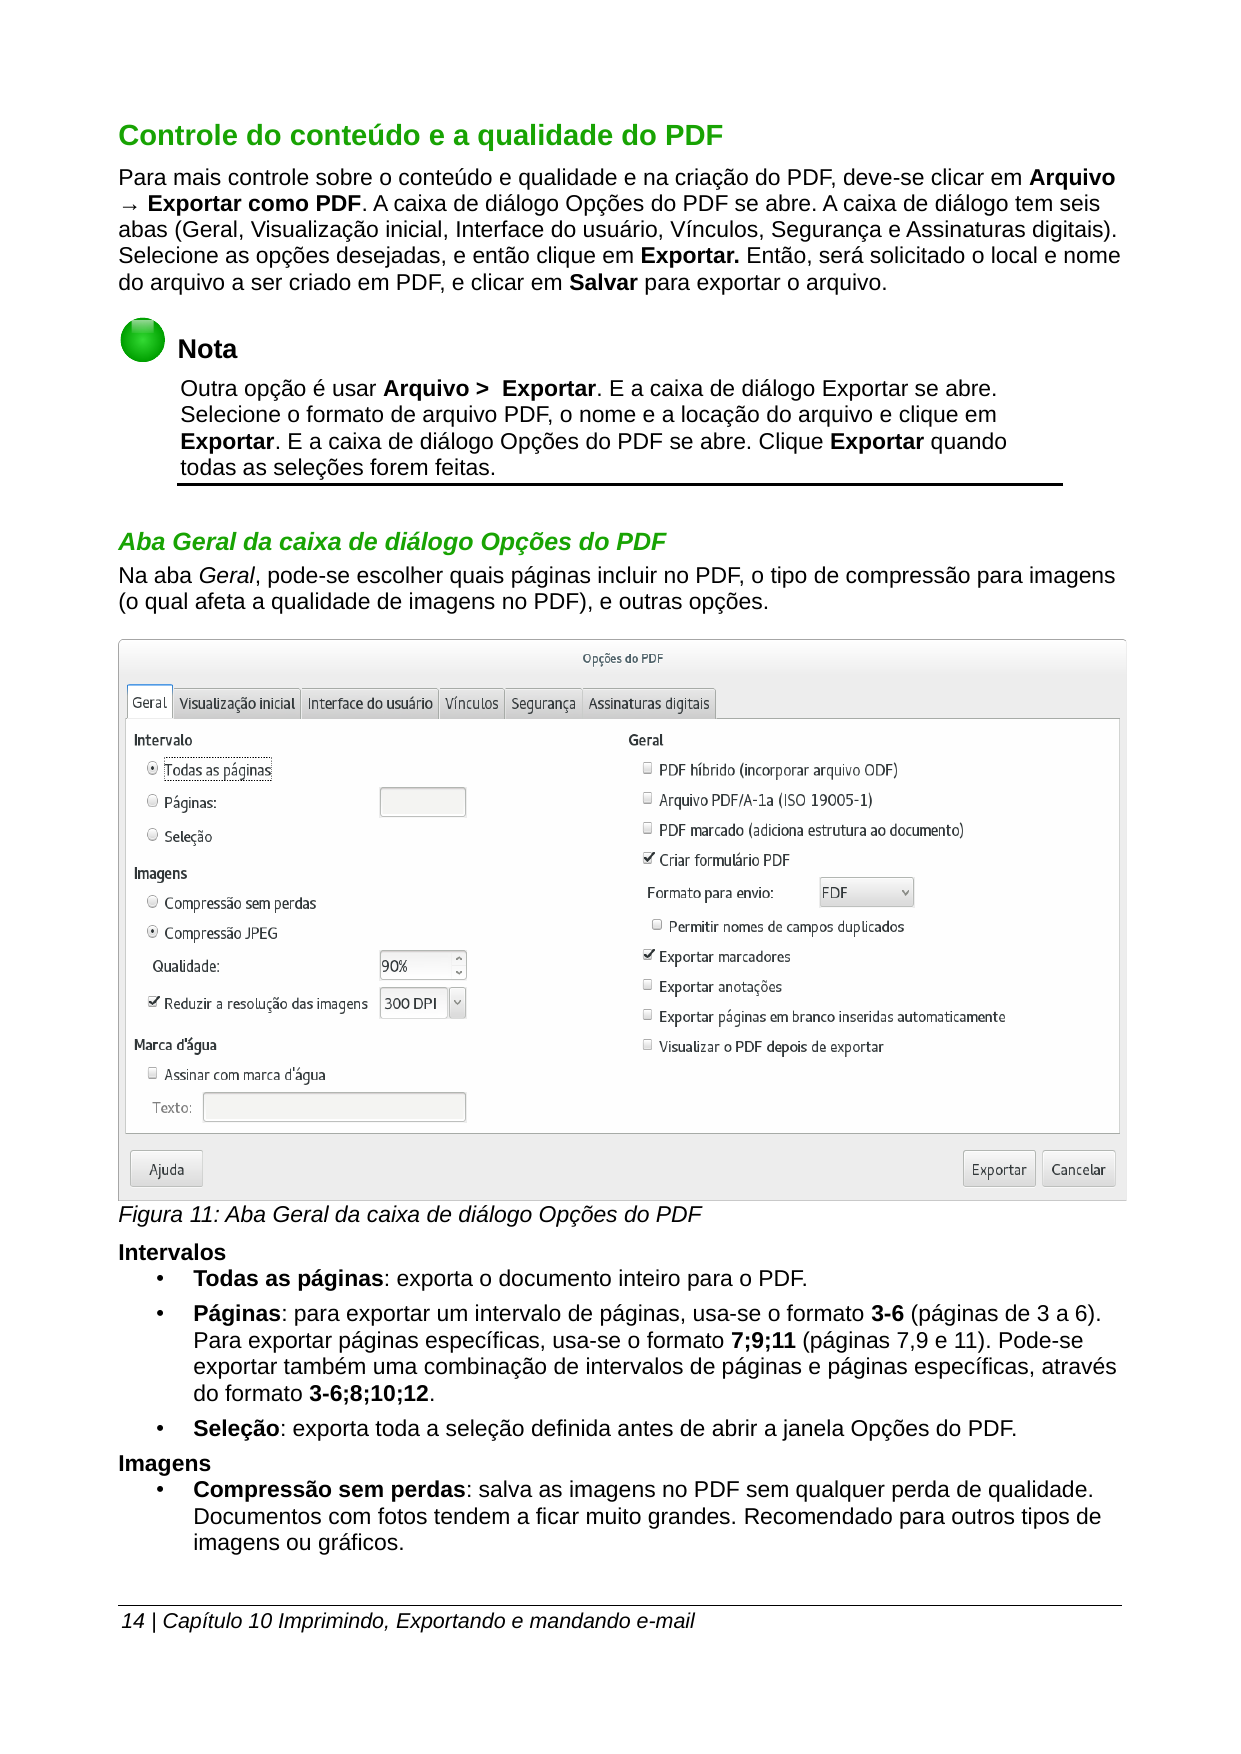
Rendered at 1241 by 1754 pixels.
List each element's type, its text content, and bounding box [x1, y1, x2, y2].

picture [118, 639, 1127, 1201]
subtitle Controle do conteúdo e a qualidade do PDF [118, 118, 1122, 152]
list Todas as páginas: exporta o documento inteiro para o PDF. [156, 1265, 1122, 1292]
text Imagens [118, 1450, 1122, 1476]
list Seleção: exporta toda a seleção definida antes de abrir a janela Opções do PDF. [156, 1415, 1122, 1441]
subtitle Nota [118, 315, 1122, 364]
text Figura 11: Aba Geral da caixa de diálogo Opções do PDF [118, 1201, 1127, 1227]
text Intervalos [118, 1239, 1122, 1265]
list Compressão sem perdas: salva as imagens no PDF sem qualquer perda de qualidade. Documentos com fotos tendem a ficar muito grandes. Recomendado para outros tipos de imagens ou gráficos. [156, 1476, 1122, 1555]
subtitle Aba Geral da caixa de diálogo Opções do PDF [118, 527, 1122, 556]
text Outra opção é usar Arquivo > Exportar. E a caixa de diálogo Exportar se abre. Selecione o formato de arquivo PDF, o nome e a locação do arquivo e clique em Exportar. E a caixa de diálogo Opções do PDF se abre. Clique Exportar quando todas as seleções forem feitas. [177, 372, 1063, 483]
list Páginas: para exportar um intervalo de páginas, usa-se o formato 3-6 (páginas de 3 a 6). Para exportar páginas específicas, usa-se o formato 7;9;11 (páginas 7,9 e 11). Pode-se exportar também uma combinação de intervalos de páginas e páginas específicas, através do formato 3-6;8;10;12. [156, 1300, 1122, 1406]
text Na aba Geral, pode-se escolher quais páginas incluir no PDF, o tipo de compressão para imagens (o qual afeta a qualidade de imagens no PDF), e outras opções. [118, 562, 1122, 615]
text Para mais controle sobre o conteúdo e qualidade e na criação do PDF, deve-se clicar em Arquivo → Exportar como PDF. A caixa de diálogo Opções do PDF se abre. A caixa de diálogo tem seis abas (Geral, Visualização inicial, Interface do usuário, Vínculos, Segurança e Assinaturas digitais). Selecione as opções desejadas, e então clique em Exportar. Então, será solicitado o local e nome do arquivo a ser criado em PDF, e clicar em Salvar para exportar o arquivo. [118, 163, 1122, 295]
